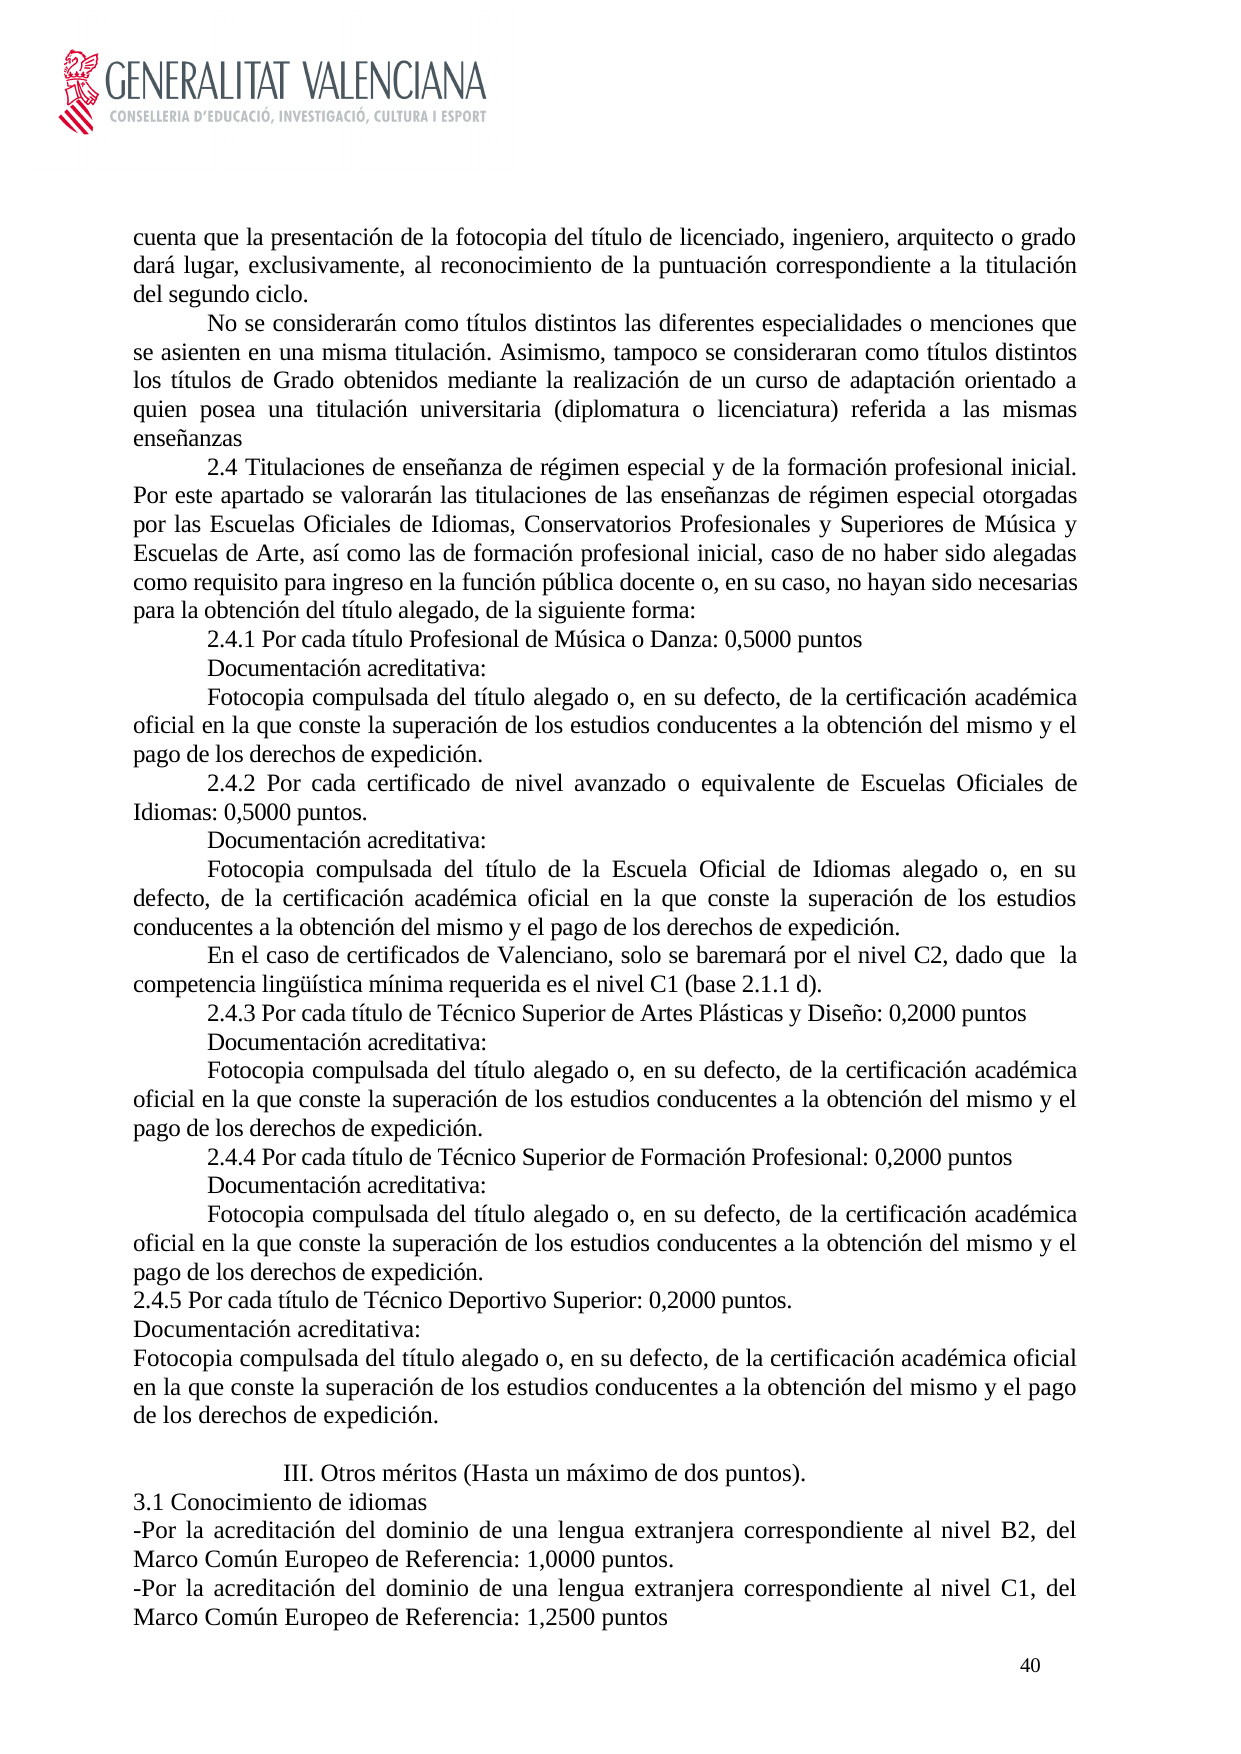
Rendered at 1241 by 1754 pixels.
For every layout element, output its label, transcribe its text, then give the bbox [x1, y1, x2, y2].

text Fotocopia compulsada del título alegado o, en su defecto, de la certificación académica oficial en la que conste la superación de los estudios conducentes a la obtención del mismo y el pago de los derechos de expedición. [133, 682, 1078, 768]
text 2.4.2 Por cada certificado de nivel avanzado o equivalente de Escuelas Oficiales de Idiomas: 0,5000 puntos. [133, 768, 1078, 825]
text Fotocopia compulsada del título alegado o, en su defecto, de la certificación académica oficial en la que conste la superación de los estudios conducentes a la obtención del mismo y el pago de los derechos de expedición. [133, 1199, 1078, 1285]
text -Por la acreditación del dominio de una lengua extranjera correspondiente al nivel C1, del Marco Común Europeo de Referencia: 1,2500 puntos [133, 1573, 1078, 1630]
text En el caso de certificados de Valenciano, solo se baremará por el nivel C2, dado que la competencia lingüística mínima requerida es el nivel C1 (base 2.1.1 d). [133, 940, 1078, 998]
text 2.4 Titulaciones de enseñanza de régimen especial y de la formación profesional inicial. Por este apartado se valorarán las titulaciones de las enseñanzas de régimen especial otorgadas por las Escuelas Oficiales de Idiomas, Conservatorios Profesionales y Superiores de Música y Escuelas de Arte, así como las de formación profesional inicial, caso de no haber sido alegadas como requisito para ingreso en la función pública docente o, en su caso, no hayan sido necesarias para la obtención del título alegado, de la siguiente forma: [133, 452, 1078, 624]
text 3.1 Conocimiento de idiomas [133, 1487, 1078, 1515]
text III. Otros méritos (Hasta un máximo de dos puntos). [133, 1458, 1078, 1487]
picture [28, 10, 518, 173]
text Documentación acreditativa: [133, 1027, 1078, 1055]
text Fotocopia compulsada del título alegado o, en su defecto, de la certificación académica oficial en la que conste la superación de los estudios conducentes a la obtención del mismo y el pago de los derechos de expedición. [133, 1055, 1078, 1142]
text No se considerarán como títulos distintos las diferentes especialidades o menciones que se asienten en una misma titulación. Asimismo, tampoco se consideraran como títulos distintos los títulos de Grado obtenidos mediante la realización de un curso de adaptación orientado a quien posea una titulación universitaria (diplomatura o licenciatura) referida a las mismas enseñanzas [133, 308, 1078, 452]
text Fotocopia compulsada del título de la Escuela Oficial de Idiomas alegado o, en su defecto, de la certificación académica oficial en la que conste la superación de los estudios conducentes a la obtención del mismo y el pago de los derechos de expedición. [133, 854, 1078, 940]
text Documentación acreditativa: [133, 1170, 1078, 1199]
text Documentación acreditativa: [133, 653, 1078, 682]
text 2.4.4 Por cada título de Técnico Superior de Formación Profesional: 0,2000 puntos [133, 1142, 1078, 1170]
text 2.4.5 Por cada título de Técnico Deportivo Superior: 0,2000 puntos. [133, 1285, 1078, 1314]
text -Por la acreditación del dominio de una lengua extranjera correspondiente al nivel B2, del Marco Común Europeo de Referencia: 1,0000 puntos. [133, 1515, 1078, 1573]
text Documentación acreditativa: [133, 1314, 1078, 1343]
text Documentación acreditativa: [133, 825, 1078, 854]
text 2.4.1 Por cada título Profesional de Música o Danza: 0,5000 puntos [133, 624, 1078, 653]
text 2.4.3 Por cada título de Técnico Superior de Artes Plásticas y Diseño: 0,2000 puntos [133, 998, 1078, 1027]
text cuenta que la presentación de la fotocopia del título de licenciado, ingeniero, arquitecto o grado dará lugar, exclusivamente, al reconocimiento de la puntuación correspondiente a la titulación del segundo ciclo. [133, 222, 1078, 308]
text Fotocopia compulsada del título alegado o, en su defecto, de la certificación académica oficial en la que conste la superación de los estudios conducentes a la obtención del mismo y el pago de los derechos de expedición. [133, 1343, 1078, 1429]
